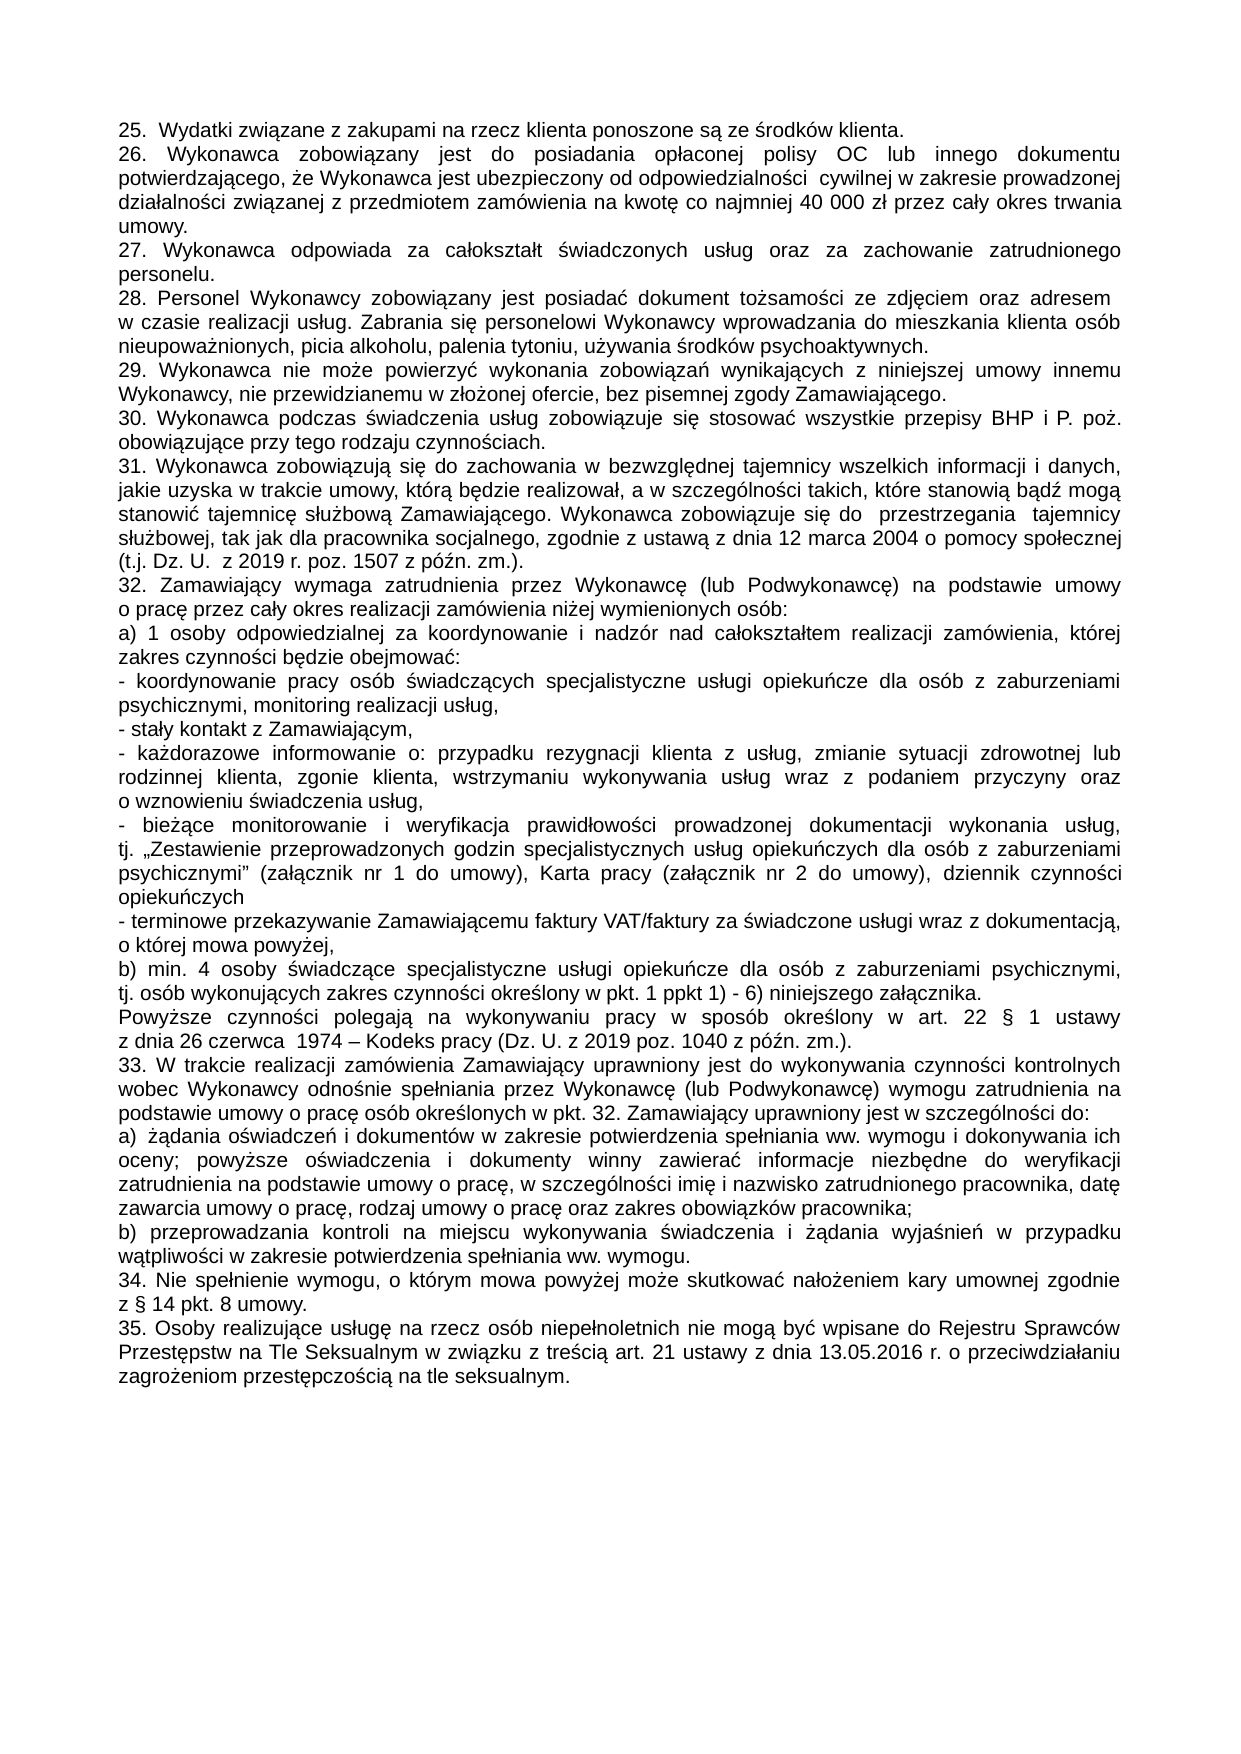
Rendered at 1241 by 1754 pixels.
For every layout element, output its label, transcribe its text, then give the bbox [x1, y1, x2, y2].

text 25. Wydatki związane z zakupami na rzecz klienta ponoszone są ze środków klienta. [118, 118, 1122, 142]
text 35. Osoby realizujące usługę na rzecz osób niepełnoletnich nie mogą być wpisane do Rejestru Sprawców Przestępstw na Tle Seksualnym w związku z treścią art. 21 ustawy z dnia 13.05.2016 r. o przeciwdziałaniu zagrożeniom przestępczością na tle seksualnym. [118, 1316, 1122, 1388]
text 28. Personel Wykonawcy zobowiązany jest posiadać dokument tożsamości ze zdjęciem oraz adresem w czasie realizacji usług. Zabrania się personelowi Wykonawcy wprowadzania do mieszkania klienta osób nieupoważnionych, picia alkoholu, palenia tytoniu, używania środków psychoaktywnych. [118, 286, 1122, 358]
text 30. Wykonawca podczas świadczenia usług zobowiązuje się stosować wszystkie przepisy BHP i P. poż. obowiązujące przy tego rodzaju czynnościach. [118, 406, 1122, 453]
text 27. Wykonawca odpowiada za całokształt świadczonych usług oraz za zachowanie zatrudnionego personelu. [118, 238, 1122, 286]
text Powyższe czynności polegają na wykonywaniu pracy w sposób określony w art. 22 § 1 ustawy z dnia 26 czerwca 1974 – Kodeks pracy (Dz. U. z 2019 poz. 1040 z późn. zm.). [118, 1004, 1122, 1052]
text 31. Wykonawca zobowiązują się do zachowania w bezwzględnej tajemnicy wszelkich informacji i danych, jakie uzyska w trakcie umowy, którą będzie realizował, a w szczególności takich, które stanowią bądź mogą stanowić tajemnicę służbową Zamawiającego. Wykonawca zobowiązuje się do przestrzegania tajemnicy służbowej, tak jak dla pracownika socjalnego, zgodnie z ustawą z dnia 12 marca 2004 o pomocy społecznej (t.j. Dz. U. z 2019 r. poz. 1507 z późn. zm.). [118, 453, 1122, 573]
text 32. Zamawiający wymaga zatrudnienia przez Wykonawcę (lub Podwykonawcę) na podstawie umowy o pracę przez cały okres realizacji zamówienia niżej wymienionych osób: [118, 573, 1122, 621]
text - każdorazowe informowanie o: przypadku rezygnacji klienta z usług, zmianie sytuacji zdrowotnej lub rodzinnej klienta, zgonie klienta, wstrzymaniu wykonywania usług wraz z podaniem przyczyny oraz o wznowieniu świadczenia usług, [118, 741, 1122, 813]
text - terminowe przekazywanie Zamawiającemu faktury VAT/faktury za świadczone usługi wraz z dokumentacją, o której mowa powyżej, [118, 909, 1122, 957]
text 29. Wykonawca nie może powierzyć wykonania zobowiązań wynikających z niniejszej umowy innemu Wykonawcy, nie przewidzianemu w złożonej ofercie, bez pisemnej zgody Zamawiającego. [118, 358, 1122, 406]
list żądania oświadczeń i dokumentów w zakresie potwierdzenia spełniania ww. wymogu i dokonywania ich oceny; powyższe oświadczenia i dokumenty winny zawierać informacje niezbędne do weryfikacji zatrudnienia na podstawie umowy o pracę, w szczególności imię i nazwisko zatrudnionego pracownika, datę zawarcia umowy o pracę, rodzaj umowy o pracę oraz zakres obowiązków pracownika; [118, 1124, 1122, 1220]
text 26. Wykonawca zobowiązany jest do posiadania opłaconej polisy OC lub innego dokumentu potwierdzającego, że Wykonawca jest ubezpieczony od odpowiedzialności cywilnej w zakresie prowadzonej działalności związanej z przedmiotem zamówienia na kwotę co najmniej 40 000 zł przez cały okres trwania umowy. [118, 142, 1122, 238]
text a) 1 osoby odpowiedzialnej za koordynowanie i nadzór nad całokształtem realizacji zamówienia, której zakres czynności będzie obejmować: [118, 621, 1122, 669]
list b) przeprowadzania kontroli na miejscu wykonywania świadczenia i żądania wyjaśnień w przypadku wątpliwości w zakresie potwierdzenia spełniania ww. wymogu. [118, 1220, 1122, 1268]
text 33. W trakcie realizacji zamówienia Zamawiający uprawniony jest do wykonywania czynności kontrolnych wobec Wykonawcy odnośnie spełniania przez Wykonawcę (lub Podwykonawcę) wymogu zatrudnienia na podstawie umowy o pracę osób określonych w pkt. 32. Zamawiający uprawniony jest w szczególności do: [118, 1052, 1122, 1124]
text b) min. 4 osoby świadczące specjalistyczne usługi opiekuńcze dla osób z zaburzeniami psychicznymi, tj. osób wykonujących zakres czynności określony w pkt. 1 ppkt 1) - 6) niniejszego załącznika. [118, 957, 1122, 1004]
text 34. Nie spełnienie wymogu, o którym mowa powyżej może skutkować nałożeniem kary umownej zgodnie z § 14 pkt. 8 umowy. [118, 1268, 1122, 1316]
text - stały kontakt z Zamawiającym, [118, 717, 1122, 741]
text - koordynowanie pracy osób świadczących specjalistyczne usługi opiekuńcze dla osób z zaburzeniami psychicznymi, monitoring realizacji usług, [118, 669, 1122, 717]
text - bieżące monitorowanie i weryfikacja prawidłowości prowadzonej dokumentacji wykonania usług, tj. „Zestawienie przeprowadzonych godzin specjalistycznych usług opiekuńczych dla osób z zaburzeniami psychicznymi” (załącznik nr 1 do umowy), Karta pracy (załącznik nr 2 do umowy), dziennik czynności opiekuńczych [118, 813, 1122, 909]
